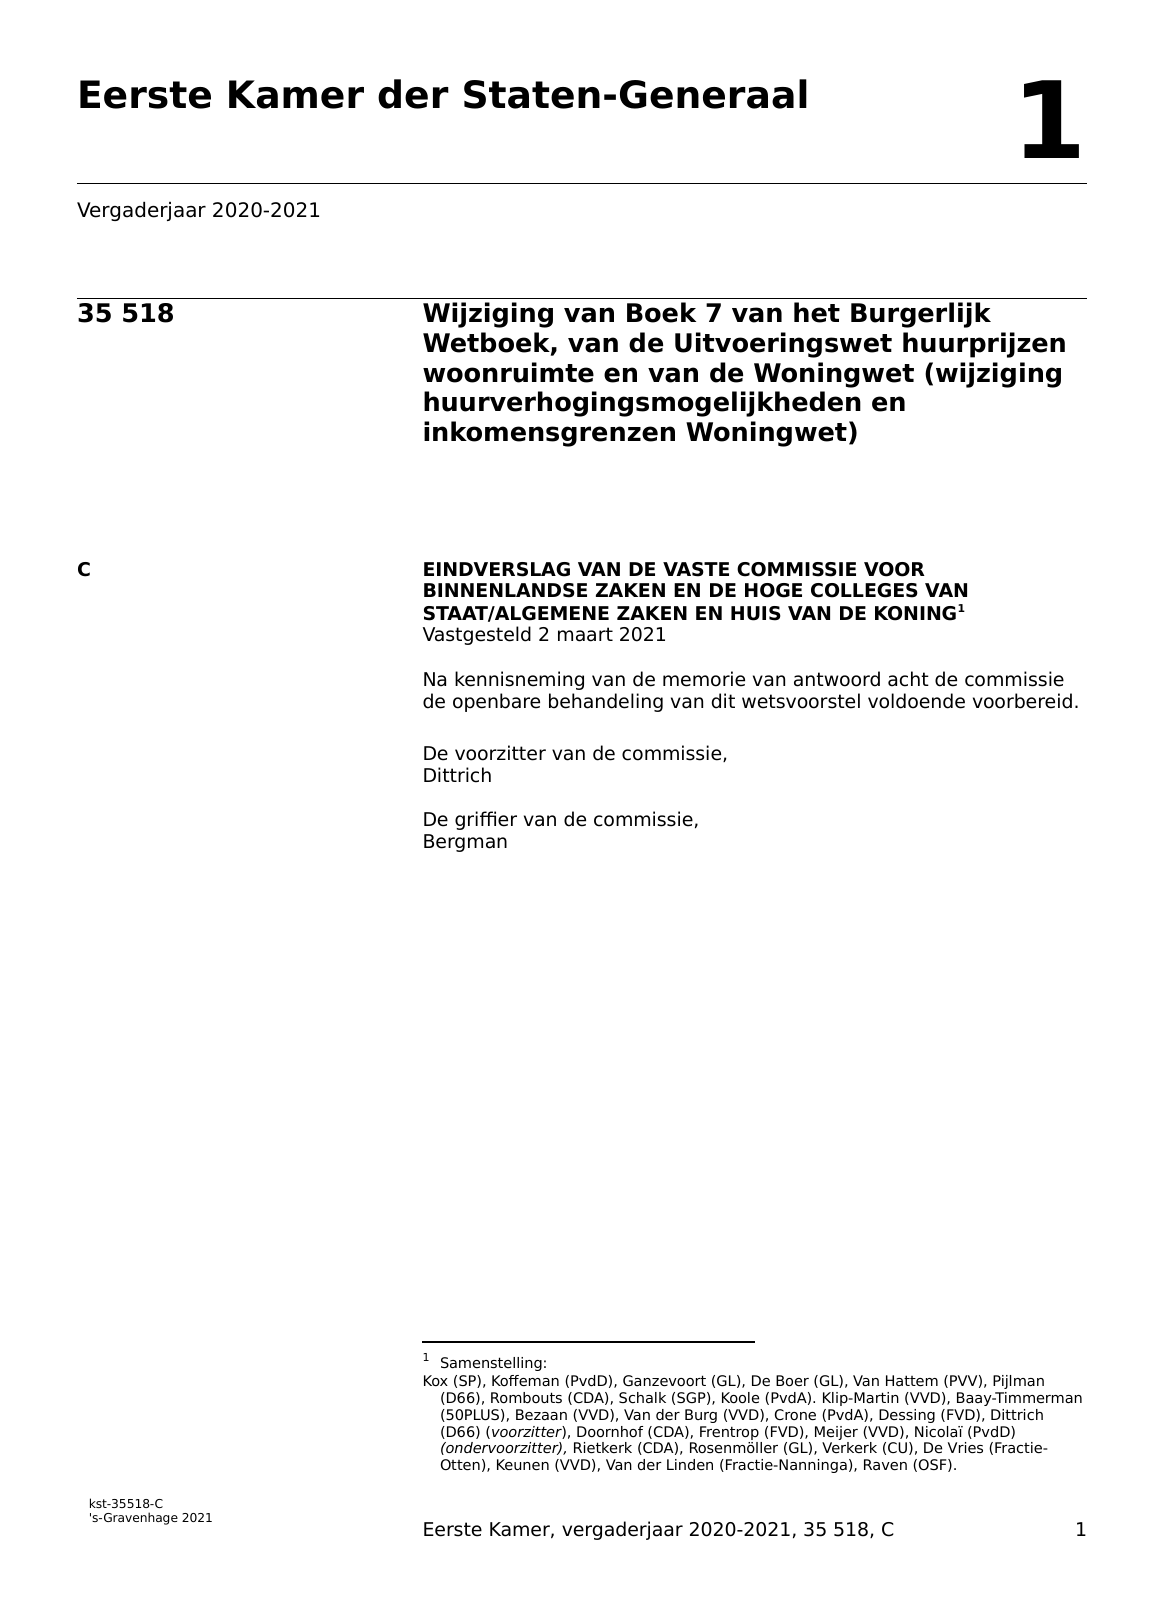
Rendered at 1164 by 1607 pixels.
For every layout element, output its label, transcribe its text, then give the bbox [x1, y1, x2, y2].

text kst-35518-C [88, 1497, 323, 1511]
text De griffier van de commissie, Bergman [422, 809, 1087, 853]
table_header 1 [886, 59, 1087, 183]
text Samenstelling: [422, 1351, 1087, 1373]
text Na kennisneming van de memorie van antwoord acht de commissie de openbare behandeling van dit wetsvoorstel voldoende voorbereid. [422, 668, 1087, 712]
table_cell Vergaderjaar 2020-2021 [77, 184, 1087, 298]
text 's-Gravenhage 2021 [88, 1511, 323, 1525]
subtitle C EINDVERSLAG VAN DE VASTE COMMISSIE VOOR BINNENLANDSE ZAKEN EN DE HOGE COLLEGES VAN STAAT/ALGEMENE ZAKEN EN HUIS VAN DE KONING [77, 558, 1087, 624]
text De voorzitter van de commissie, Dittrich [422, 742, 1087, 786]
text Vastgesteld 2 maart 2021 [422, 624, 1087, 646]
table_header Eerste Kamer der Staten-Generaal [77, 59, 886, 183]
text Kox (SP), Koffeman (PvdD), Ganzevoort (GL), De Boer (GL), Van Hattem (PVV), Pijlman (D66), Rombouts (CDA), Schalk (SGP), Koole (PvdA). Klip-Martin (VVD), Baay-Timmerman (50PLUS), Bezaan (VVD), Van der Burg (VVD), Crone (PvdA), Dessing (FVD), Dittrich (D66) (voorzitter), Doornhof (CDA), Frentrop (FVD), Meijer (VVD), Nicolaï (PvdD) (ondervoorzitter), Rietkerk (CDA), Rosenmöller (GL), Verkerk (CU), De Vries (Fractie-Otten), Keunen (VVD), Van der Linden (Fractie-Nanninga), Raven (OSF). [422, 1373, 1087, 1474]
subtitle 35 518 Wijziging van Boek 7 van het Burgerlijk Wetboek, van de Uitvoeringswet huurprijzen woonruimte en van de Woningwet (wijziging huurverhogingsmogelijkheden en inkomensgrenzen Woningwet) [77, 299, 1087, 447]
